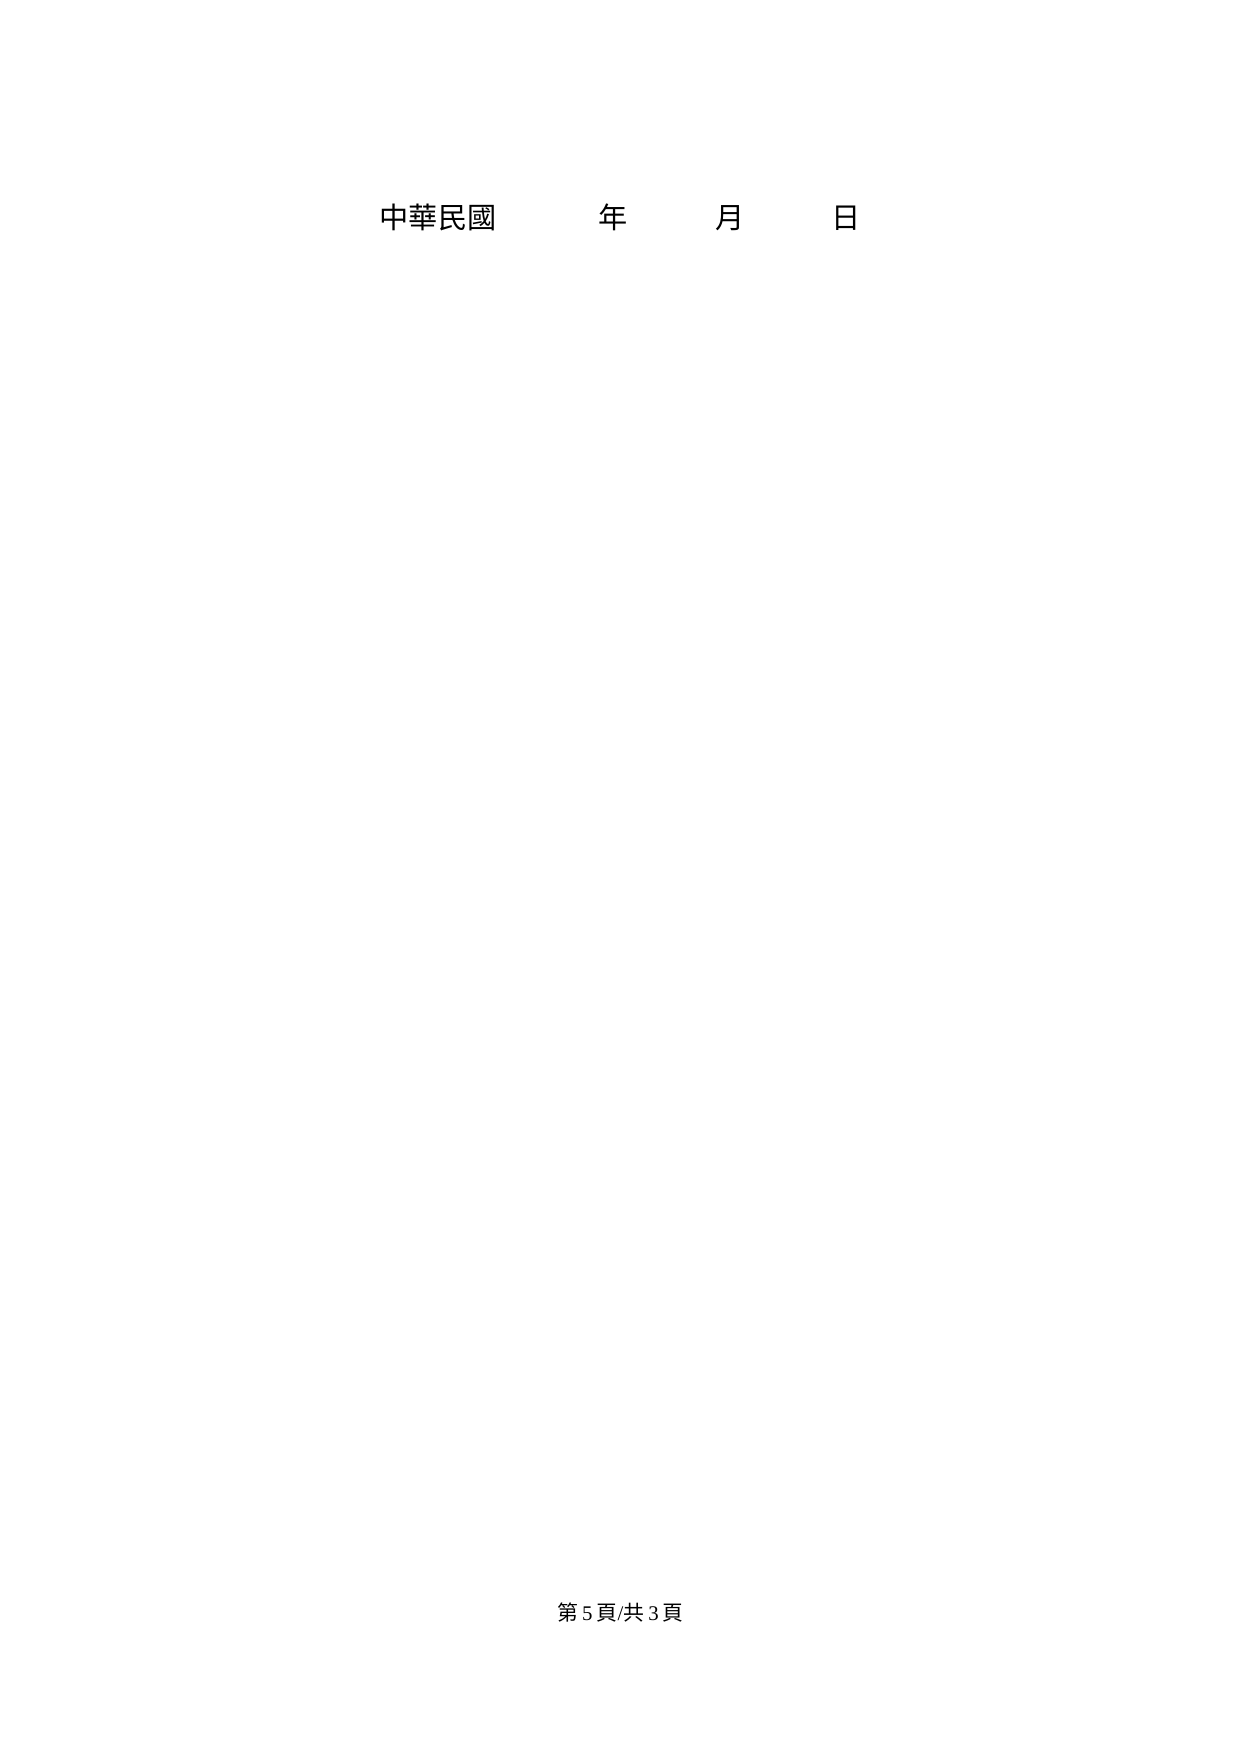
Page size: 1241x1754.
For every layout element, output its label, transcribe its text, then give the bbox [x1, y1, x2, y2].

text 中華民國 年 月 日 [187, 174, 1053, 236]
